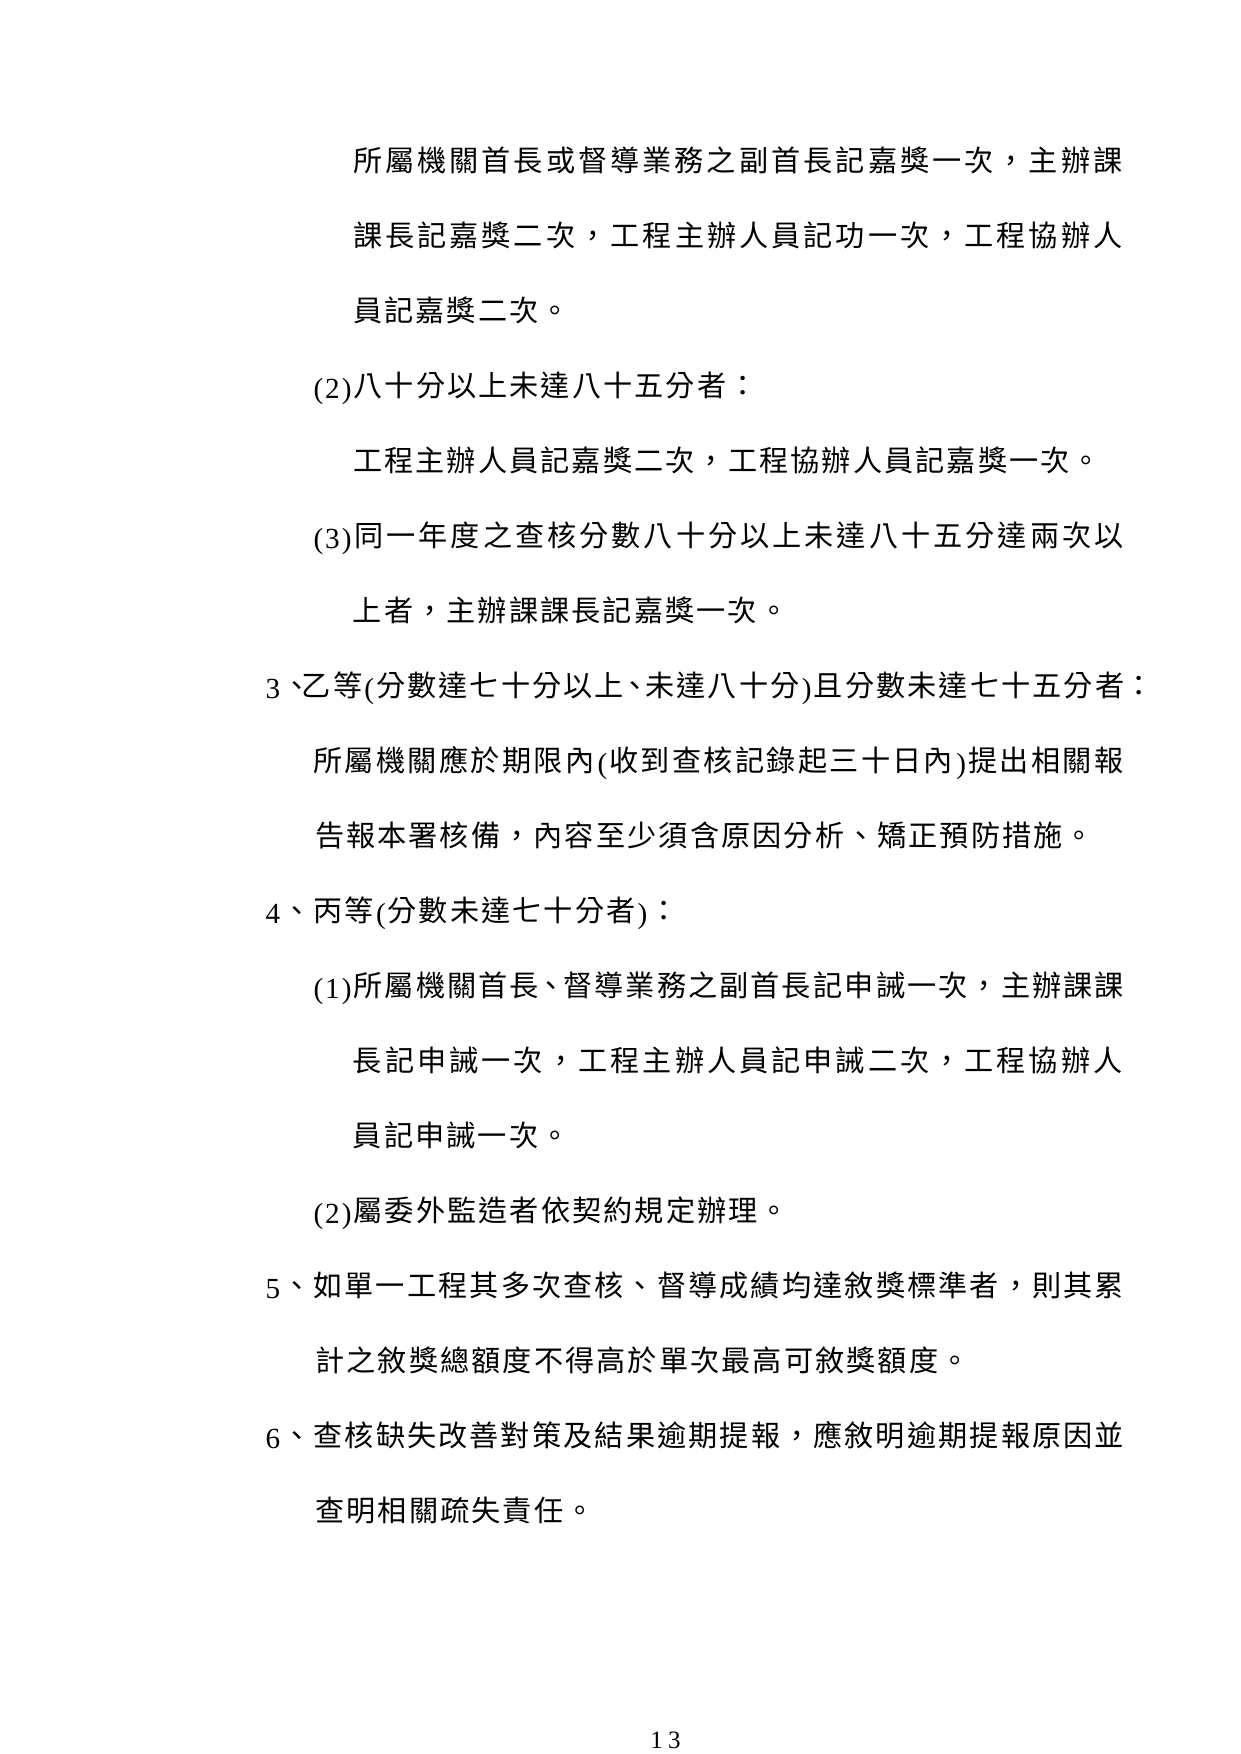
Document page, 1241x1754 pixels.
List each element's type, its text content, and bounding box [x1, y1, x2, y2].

text (3)同一年度之查核分數八十分以上未達八十五分達兩次以上者，主辦課課長記嘉獎一次。 [313, 480, 1124, 630]
text (2)屬委外監造者依契約規定辦理。 [313, 1155, 1124, 1230]
text 4、丙等(分數未達七十分者)： [265, 855, 1124, 930]
text 所屬機關首長或督導業務之副首長記嘉獎一次，主辦課課長記嘉獎二次，工程主辦人員記功一次，工程協辦人員記嘉獎二次。 [353, 105, 1124, 330]
text 所屬機關應於期限內(收到查核記錄起三十日內)提出相關報告報本署核備，內容至少須含原因分析、矯正預防措施。 [313, 705, 1124, 855]
text (2)八十分以上未達八十五分者： [313, 330, 1124, 405]
text 5、如單一工程其多次查核、督導成績均達敘獎標準者，則其累計之敘獎總額度不得高於單次最高可敘獎額度。 [265, 1230, 1124, 1380]
text (1)所屬機關首長、督導業務之副首長記申誡一次，主辦課課長記申誡一次，工程主辦人員記申誡二次，工程協辦人員記申誡一次。 [313, 930, 1124, 1155]
text 6、查核缺失改善對策及結果逾期提報，應敘明逾期提報原因並查明相關疏失責任。 [265, 1380, 1124, 1530]
text 3、乙等(分數達七十分以上、未達八十分)且分數未達七十五分者： [265, 630, 1124, 705]
text 工程主辦人員記嘉獎二次，工程協辦人員記嘉獎一次。 [353, 405, 1124, 480]
